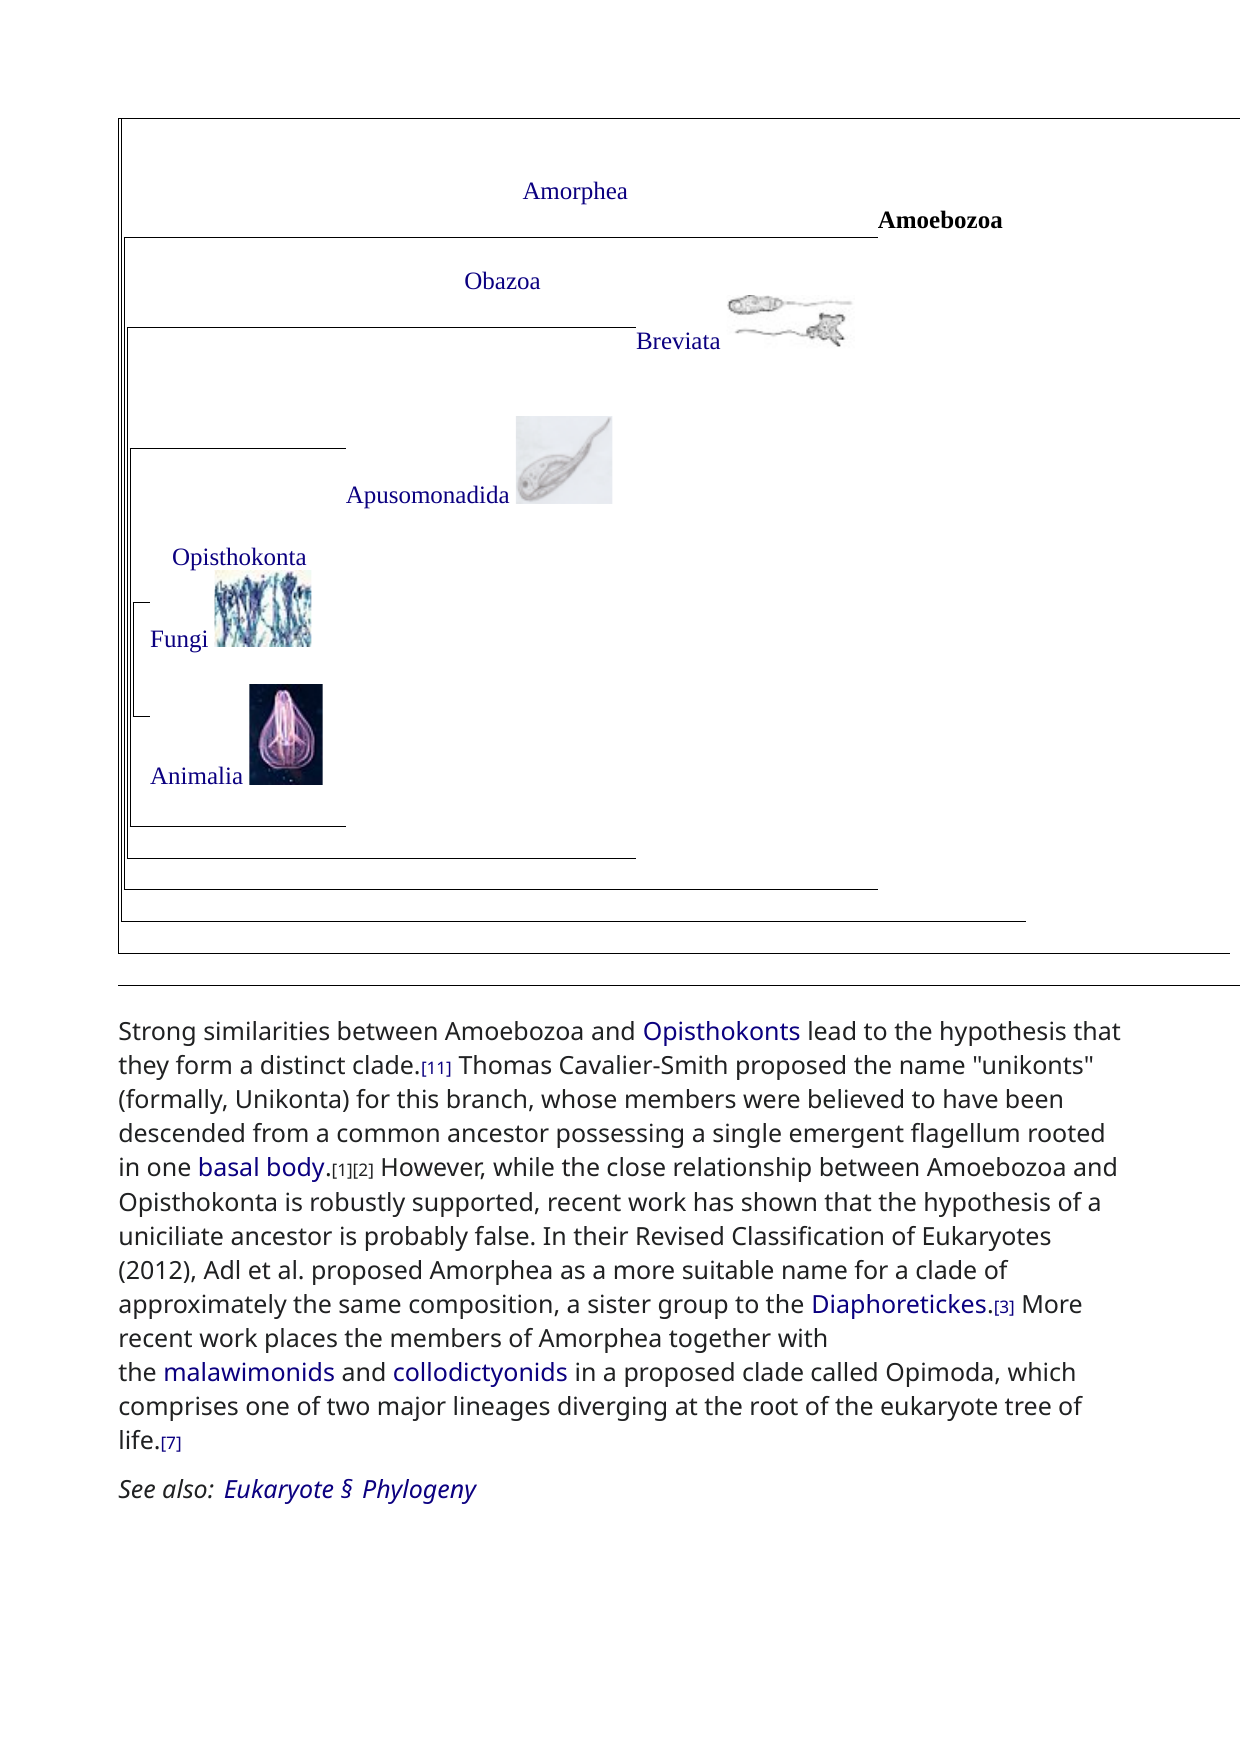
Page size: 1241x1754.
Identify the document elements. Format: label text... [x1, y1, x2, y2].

picture [249, 684, 323, 785]
picture [214, 570, 312, 647]
table_cell [128, 328, 636, 388]
table_cell [121, 922, 1026, 950]
table_cell [122, 119, 1026, 176]
table_header Breviata [636, 295, 870, 388]
table_cell [130, 827, 346, 854]
table_cell [346, 542, 628, 854]
table_header Apusomonadida [346, 416, 628, 542]
picture [726, 295, 855, 350]
table_cell Opisthokonta [131, 542, 346, 826]
table_cell Amorphea [122, 176, 1026, 921]
table_header Amoebozoa [878, 205, 1018, 266]
table_header Fungi [150, 570, 338, 685]
table_header [127, 295, 636, 327]
table_cell [124, 890, 878, 918]
table_cell [133, 717, 150, 823]
picture [515, 416, 613, 504]
table_cell Animalia [150, 685, 338, 823]
table_cell [1230, 119, 1240, 982]
table_cell Obazoa [125, 266, 878, 889]
text See also: Eukaryote § Phylogeny [118, 1471, 1122, 1505]
table_cell [128, 388, 636, 857]
table_cell [127, 859, 636, 886]
table_header [1026, 119, 1222, 176]
table_cell [134, 603, 150, 685]
table_cell [125, 238, 878, 266]
table_cell [119, 119, 1230, 953]
table_cell [134, 685, 150, 716]
table_cell [1026, 176, 1222, 950]
table_header [124, 205, 878, 237]
table_header [133, 570, 150, 602]
table_cell [118, 954, 1230, 982]
table_cell [636, 388, 870, 886]
table_cell [878, 266, 1018, 918]
table_cell [118, 986, 1240, 1014]
table_cell [131, 449, 346, 542]
table_header [130, 416, 346, 448]
text Strong similarities between Amoebozoa and Opisthokonts lead to the hypothesis that they form a distinct clade.[11] Thomas Cavalier-Smith proposed the name "unikonts" (formally, Unikonta) for this branch, whose members were believed to have been descended from a common ancestor possessing a single emergent flagellum rooted in one basal body.[1][2] However, while the close relationship between Amoebozoa and Opisthokonta is robustly supported, recent work has shown that the hypothesis of a uniciliate ancestor is probably false. In their Revised Classification of Eukaryotes (2012), Adl et al. proposed Amorphea as a more suitable name for a clade of approximately the same composition, a sister group to the Diaphoretickes.[3] More recent work places the members of Amorphea together with the malawimonids and collodictyonids in a proposed clade called Opimoda, which comprises one of two major lineages diverging at the root of the eukaryote tree of life.[7] [118, 1014, 1122, 1457]
